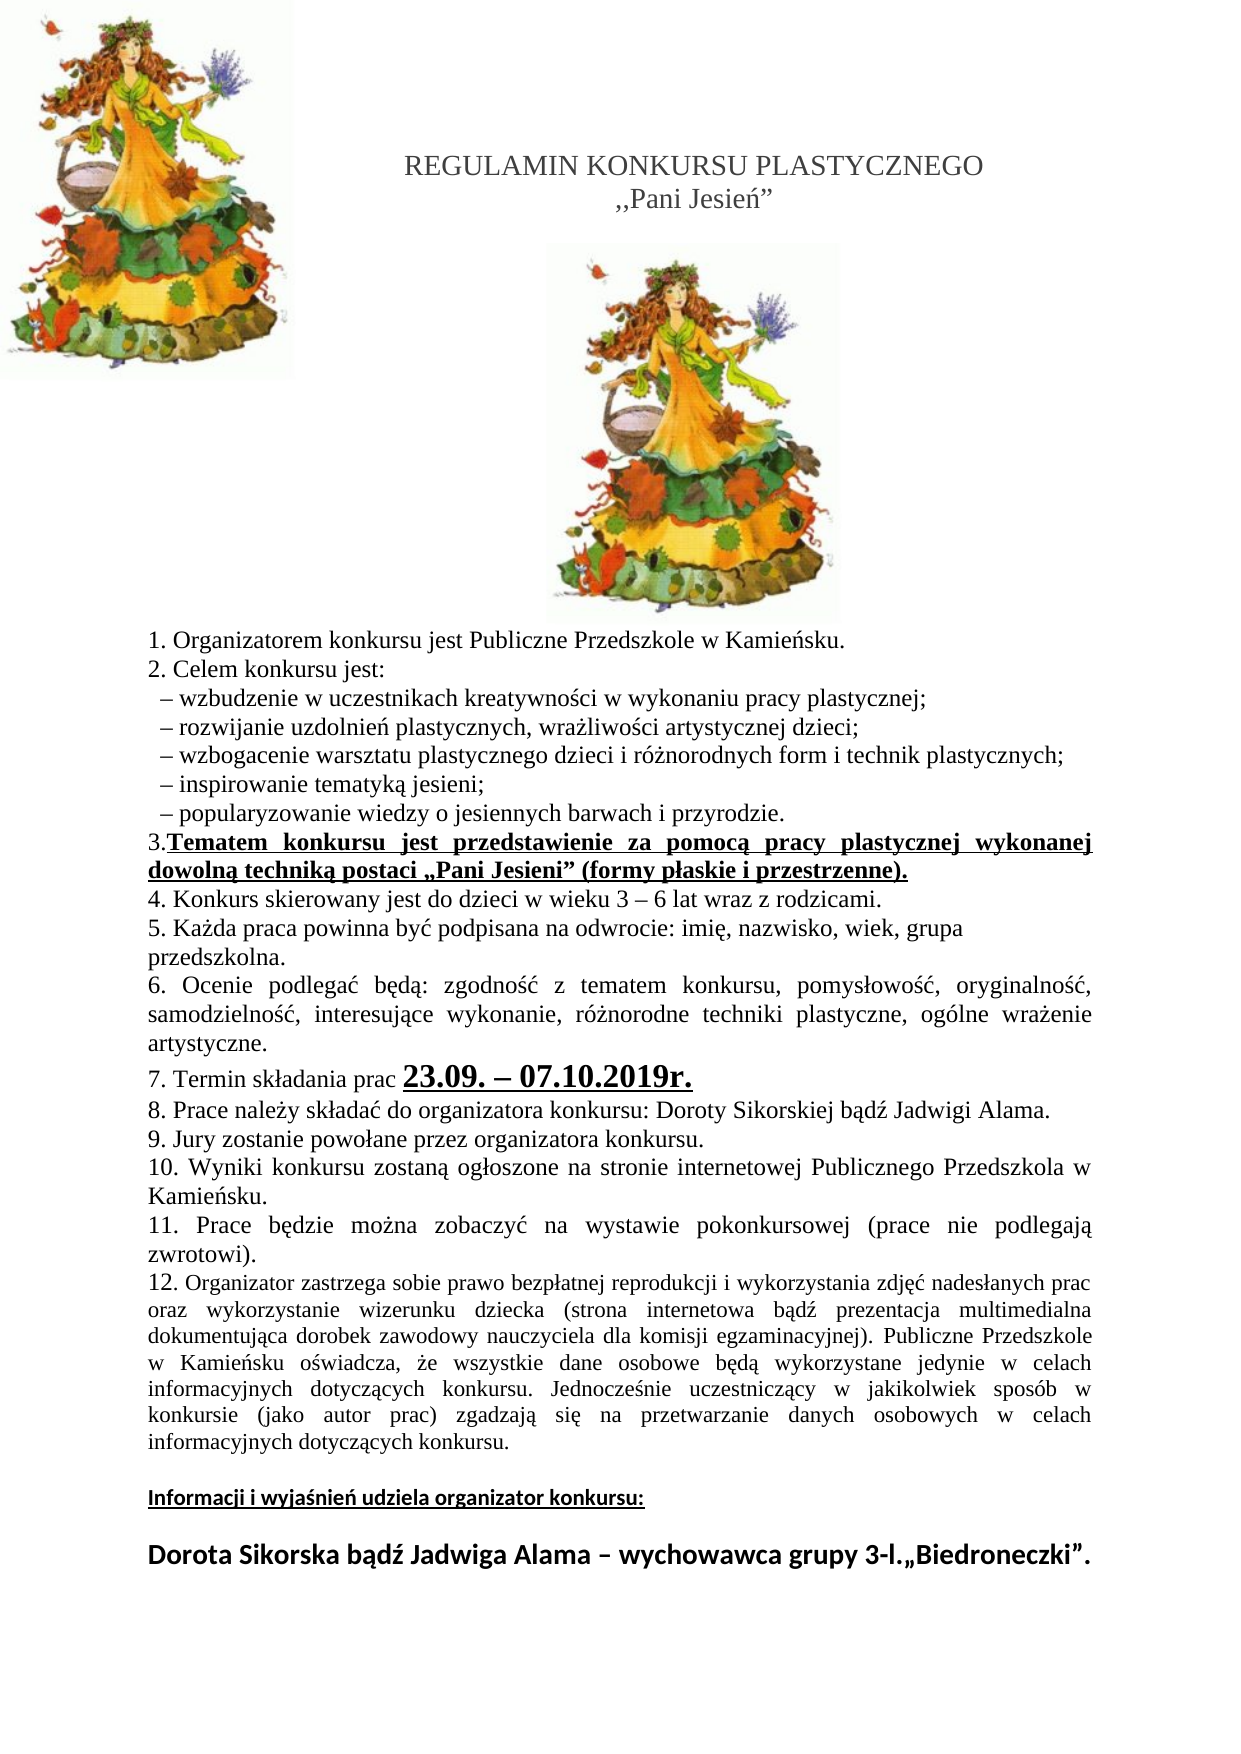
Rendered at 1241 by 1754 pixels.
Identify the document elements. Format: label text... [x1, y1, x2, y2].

text – wzbudzenie w uczestnikach kreatywności w wykonaniu pracy plastycznej; [148, 683, 1093, 712]
picture [546, 243, 842, 626]
text 9. Jury zostanie powołane przez organizatora konkursu. [148, 1124, 1093, 1152]
text 11. Prace będzie można zobaczyć na wystawie pokonkursowej (prace nie podlegają zwrotowi). [148, 1210, 1093, 1267]
text – popularyzowanie wiedzy o jesiennych barwach i przyrodzie. [148, 798, 1093, 827]
text 8. Prace należy składać do organizatora konkursu: Doroty Sikorskiej bądź Jadwigi Alama. [148, 1095, 1093, 1124]
text 12. Organizator zastrzega sobie prawo bezpłatnej reprodukcji i wykorzystania zdjęć nadesłanych prac oraz wykorzystanie wizerunku dziecka (strona internetowa bądź prezentacja multimedialna dokumentująca dorobek zawodowy nauczyciela dla komisji egzaminacyjnej). Publiczne Przedszkole w Kamieńsku oświadcza, że wszystkie dane osobowe będą wykorzystane jedynie w celach informacyjnych dotyczących konkursu. Jednocześnie uczestniczący w jakikolwiek sposób w konkursie (jako autor prac) zgadzają się na przetwarzanie danych osobowych w celach informacyjnych dotyczących konkursu. [148, 1267, 1093, 1454]
text Informacji i wyjaśnień udziela organizator konkursu: [148, 1483, 1093, 1511]
text REGULAMIN KONKURSU PLASTYCZNEGO ,,Pani Jesień” [296, 148, 1093, 215]
text 2. Celem konkursu jest: [148, 654, 1093, 683]
text 3.Tematem konkursu jest przedstawienie za pomocą pracy plastycznej wykonanej dowolną techniką postaci „Pani Jesieni” (formy płaskie i przestrzenne). [148, 827, 1093, 884]
text 6. Ocenie podlegać będą: zgodność z tematem konkursu, pomysłowość, oryginalność, samodzielność, interesujące wykonanie, różnorodne techniki plastyczne, ogólne wrażenie artystyczne. [148, 970, 1093, 1057]
text – inspirowanie tematyką jesieni; [148, 769, 1093, 798]
text – rozwijanie uzdolnień plastycznych, wrażliwości artystycznej dzieci; [148, 712, 1093, 740]
picture [0, 0, 296, 382]
text 7. Termin składania prac 23.09. – 07.10.2019r. [148, 1057, 1093, 1095]
text 4. Konkurs skierowany jest do dzieci w wieku 3 – 6 lat wraz z rodzicami. [148, 884, 1093, 913]
text 5. Każda praca powinna być podpisana na odwrocie: imię, nazwisko, wiek, grupa przedszkolna. [148, 913, 1093, 970]
text Dorota Sikorska bądź Jadwiga Alama – wychowawca grupy 3-l.„Biedroneczki”. [148, 1536, 1093, 1572]
text 10. Wyniki konkursu zostaną ogłoszone na stronie internetowej Publicznego Przedszkola w Kamieńsku. [148, 1152, 1093, 1210]
text – wzbogacenie warsztatu plastycznego dzieci i różnorodnych form i technik plastycznych; [148, 740, 1093, 769]
text 1. Organizatorem konkursu jest Publiczne Przedszkole w Kamieńsku. [148, 625, 1093, 654]
